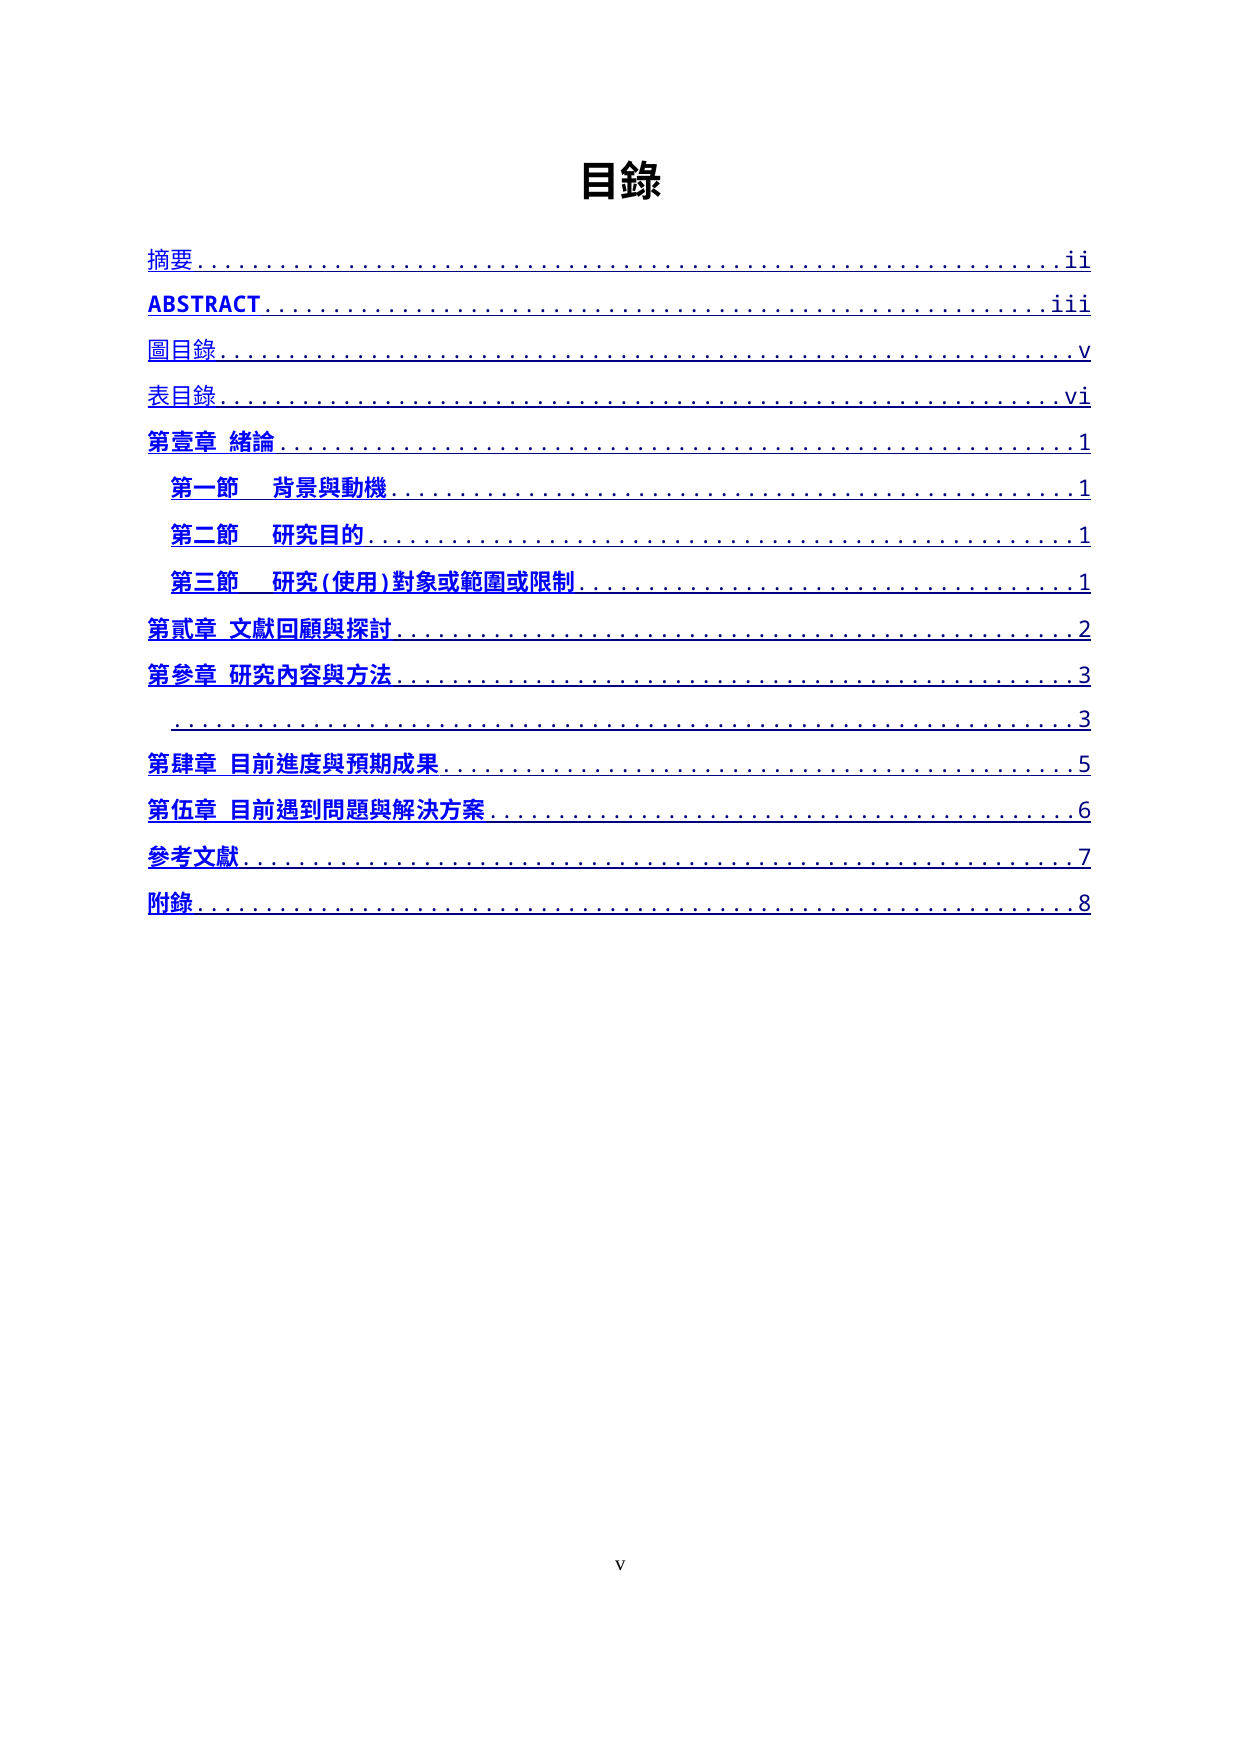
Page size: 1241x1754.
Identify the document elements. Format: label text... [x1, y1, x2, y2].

text 附錄 8 [148, 884, 1092, 918]
text 第壹章 緒論 1 [148, 424, 1092, 457]
text 圖目錄 v [148, 332, 1092, 365]
text 目錄 [148, 148, 1092, 208]
text 第貳章 文獻回顧與探討 2 [148, 610, 1092, 644]
text 3 [171, 702, 1092, 734]
text 表目錄 vi [148, 378, 1092, 411]
text 摘要 ii [148, 242, 1092, 275]
text 第一節 背景與動機 1 [171, 470, 1092, 504]
text 第三節 研究(使用)對象或範圍或限制 1 [171, 564, 1092, 598]
text 第肆章 目前進度與預期成果 5 [148, 746, 1092, 780]
text 第伍章 目前遇到問題與解決方案 6 [148, 792, 1092, 826]
text 參考文獻 7 [148, 838, 1092, 872]
text ABSTRACT iii [148, 288, 1092, 319]
text 第參章 研究內容與方法 3 [148, 656, 1092, 690]
text 第二節 研究目的 1 [171, 517, 1092, 551]
